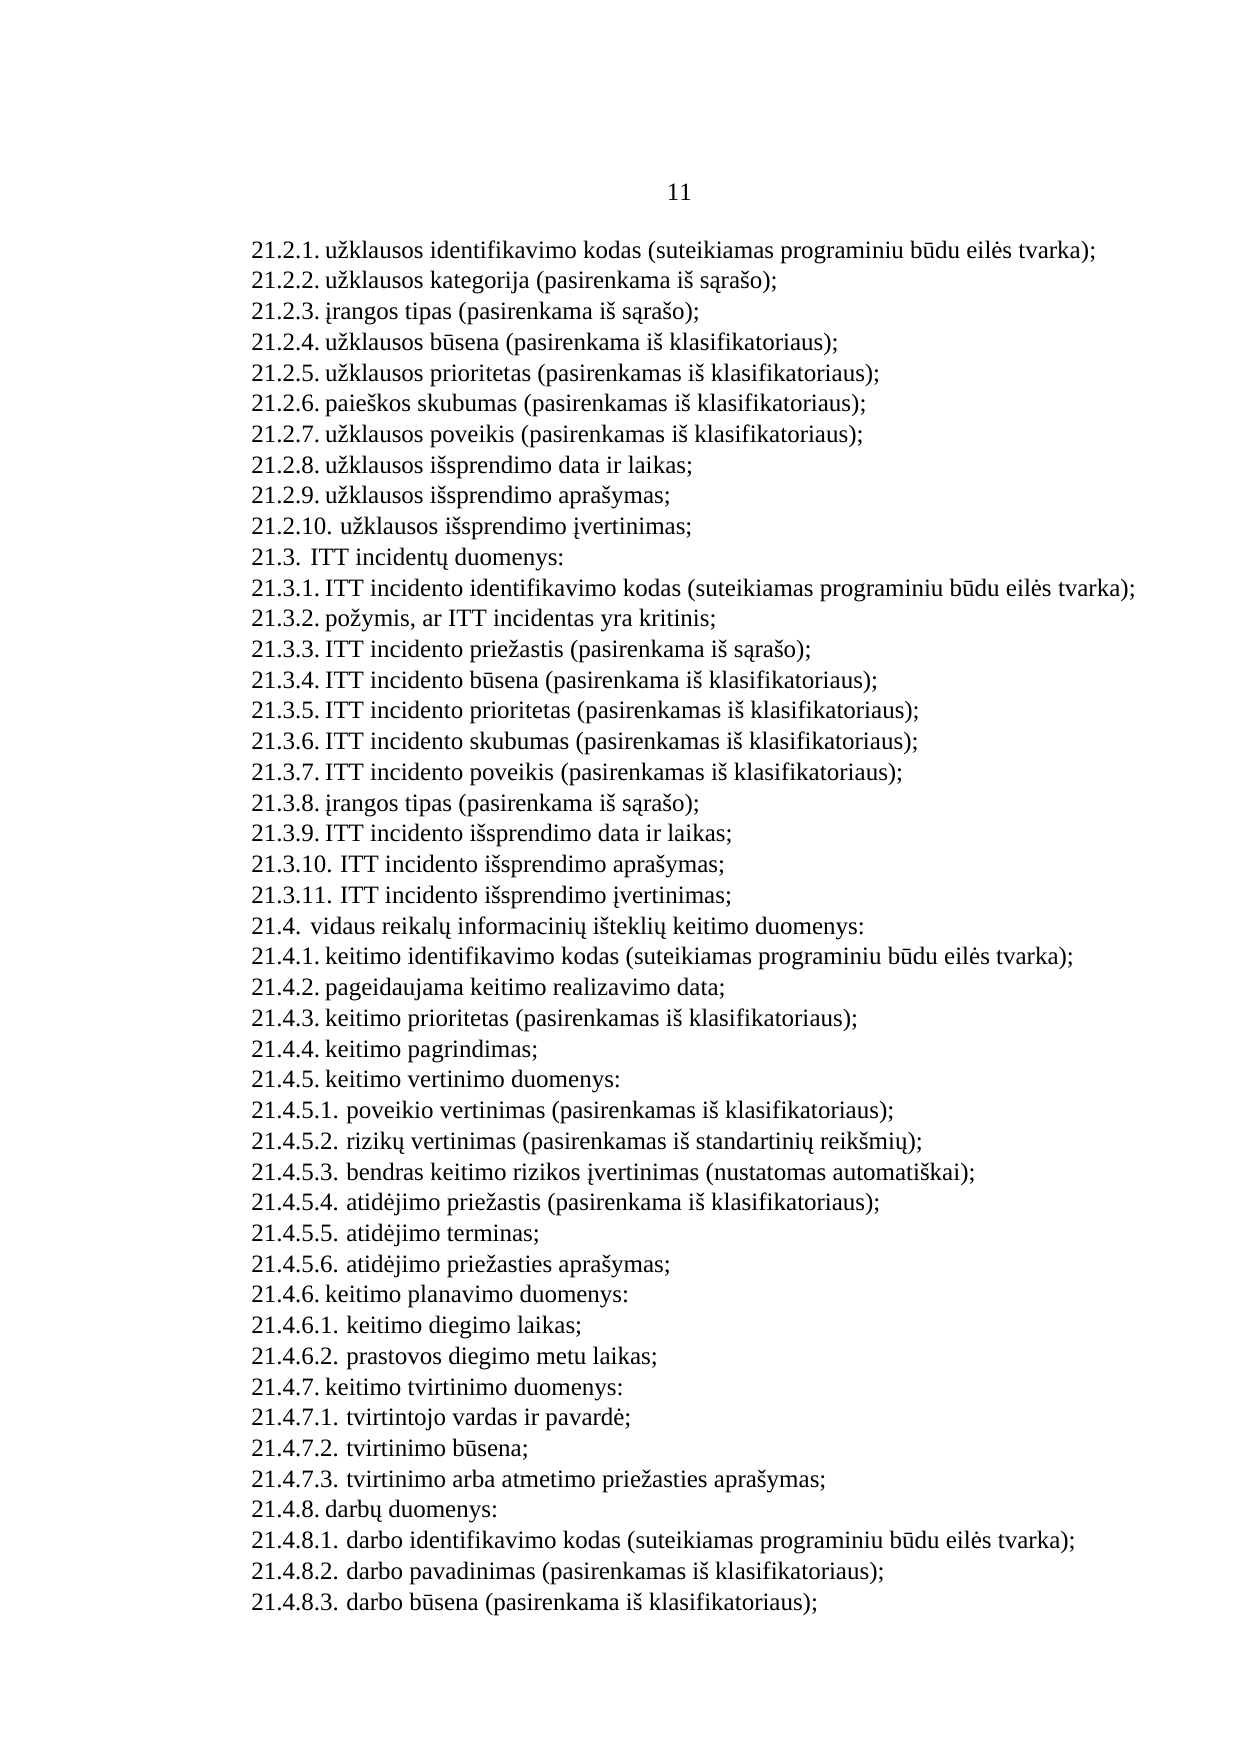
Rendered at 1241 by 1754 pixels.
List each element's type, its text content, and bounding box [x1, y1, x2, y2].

text 21.3.6. ITT incidento skubumas (pasirenkamas iš klasifikatoriaus); [177, 726, 1181, 755]
text 21.4.7.2. tvirtinimo būsena; [177, 1433, 1181, 1462]
text 21.2.6. paieškos skubumas (pasirenkamas iš klasifikatoriaus); [177, 388, 1181, 417]
text 21.4.3. keitimo prioritetas (pasirenkamas iš klasifikatoriaus); [177, 1003, 1181, 1032]
text 21.4.8.1. darbo identifikavimo kodas (suteikiamas programiniu būdu eilės tvarka); [177, 1525, 1181, 1554]
text 21.2.7. užklausos poveikis (pasirenkamas iš klasifikatoriaus); [177, 419, 1181, 448]
text 21.4.6.1. keitimo diegimo laikas; [177, 1310, 1181, 1339]
text 21.3.8. įrangos tipas (pasirenkama iš sąrašo); [177, 788, 1181, 817]
text 21.2.8. užklausos išsprendimo data ir laikas; [177, 450, 1181, 478]
text 21.2.9. užklausos išsprendimo aprašymas; [177, 481, 1181, 509]
text 21.4.5.6. atidėjimo priežasties aprašymas; [177, 1249, 1181, 1277]
text 21.4.7.3. tvirtinimo arba atmetimo priežasties aprašymas; [177, 1464, 1181, 1493]
text 21.3. ITT incidentų duomenys: [177, 542, 1181, 571]
text 21.4.7. keitimo tvirtinimo duomenys: [177, 1372, 1181, 1400]
text 21.3.4. ITT incidento būsena (pasirenkama iš klasifikatoriaus); [177, 665, 1181, 694]
text 21.3.7. ITT incidento poveikis (pasirenkamas iš klasifikatoriaus); [177, 757, 1181, 786]
text 21.4.5.5. atidėjimo terminas; [177, 1218, 1181, 1247]
text 21.4.1. keitimo identifikavimo kodas (suteikiamas programiniu būdu eilės tvarka); [177, 941, 1181, 970]
text 21.3.1. ITT incidento identifikavimo kodas (suteikiamas programiniu būdu eilės tvarka); [177, 573, 1181, 601]
text 21.2.5. užklausos prioritetas (pasirenkamas iš klasifikatoriaus); [177, 358, 1181, 386]
text 21.4.8. darbų duomenys: [177, 1494, 1181, 1523]
text 21.4.6. keitimo planavimo duomenys: [177, 1279, 1181, 1308]
text 21.3.2. požymis, ar ITT incidentas yra kritinis; [177, 603, 1181, 632]
text 21.3.10. ITT incidento išsprendimo aprašymas; [177, 849, 1181, 878]
text 21.3.9. ITT incidento išsprendimo data ir laikas; [177, 818, 1181, 847]
text 21.2.2. užklausos kategorija (pasirenkama iš sąrašo); [177, 265, 1181, 294]
text 21.4. vidaus reikalų informacinių išteklių keitimo duomenys: [177, 911, 1181, 939]
text 21.4.8.2. darbo pavadinimas (pasirenkamas iš klasifikatoriaus); [177, 1556, 1181, 1585]
text 21.4.5. keitimo vertinimo duomenys: [177, 1064, 1181, 1093]
text 21.4.5.4. atidėjimo priežastis (pasirenkama iš klasifikatoriaus); [177, 1187, 1181, 1216]
text 21.4.5.1. poveikio vertinimas (pasirenkamas iš klasifikatoriaus); [177, 1095, 1181, 1124]
text 21.3.5. ITT incidento prioritetas (pasirenkamas iš klasifikatoriaus); [177, 696, 1181, 724]
text 21.2.4. užklausos būsena (pasirenkama iš klasifikatoriaus); [177, 327, 1181, 356]
text 21.4.2. pageidaujama keitimo realizavimo data; [177, 972, 1181, 1001]
text 21.3.11. ITT incidento išsprendimo įvertinimas; [177, 880, 1181, 909]
text 21.2.1. užklausos identifikavimo kodas (suteikiamas programiniu būdu eilės tvarka); [177, 235, 1181, 263]
text 21.2.3. įrangos tipas (pasirenkama iš sąrašo); [177, 296, 1181, 325]
text 21.4.5.3. bendras keitimo rizikos įvertinimas (nustatomas automatiškai); [177, 1157, 1181, 1185]
text 21.4.4. keitimo pagrindimas; [177, 1034, 1181, 1062]
text 21.4.5.2. rizikų vertinimas (pasirenkamas iš standartinių reikšmių); [177, 1126, 1181, 1154]
text 21.2.10. užklausos išsprendimo įvertinimas; [177, 511, 1181, 540]
text 21.4.7.1. tvirtintojo vardas ir pavardė; [177, 1402, 1181, 1431]
text 21.3.3. ITT incidento priežastis (pasirenkama iš sąrašo); [177, 634, 1181, 663]
text 21.4.6.2. prastovos diegimo metu laikas; [177, 1341, 1181, 1370]
text 21.4.8.3. darbo būsena (pasirenkama iš klasifikatoriaus); [177, 1587, 1181, 1616]
